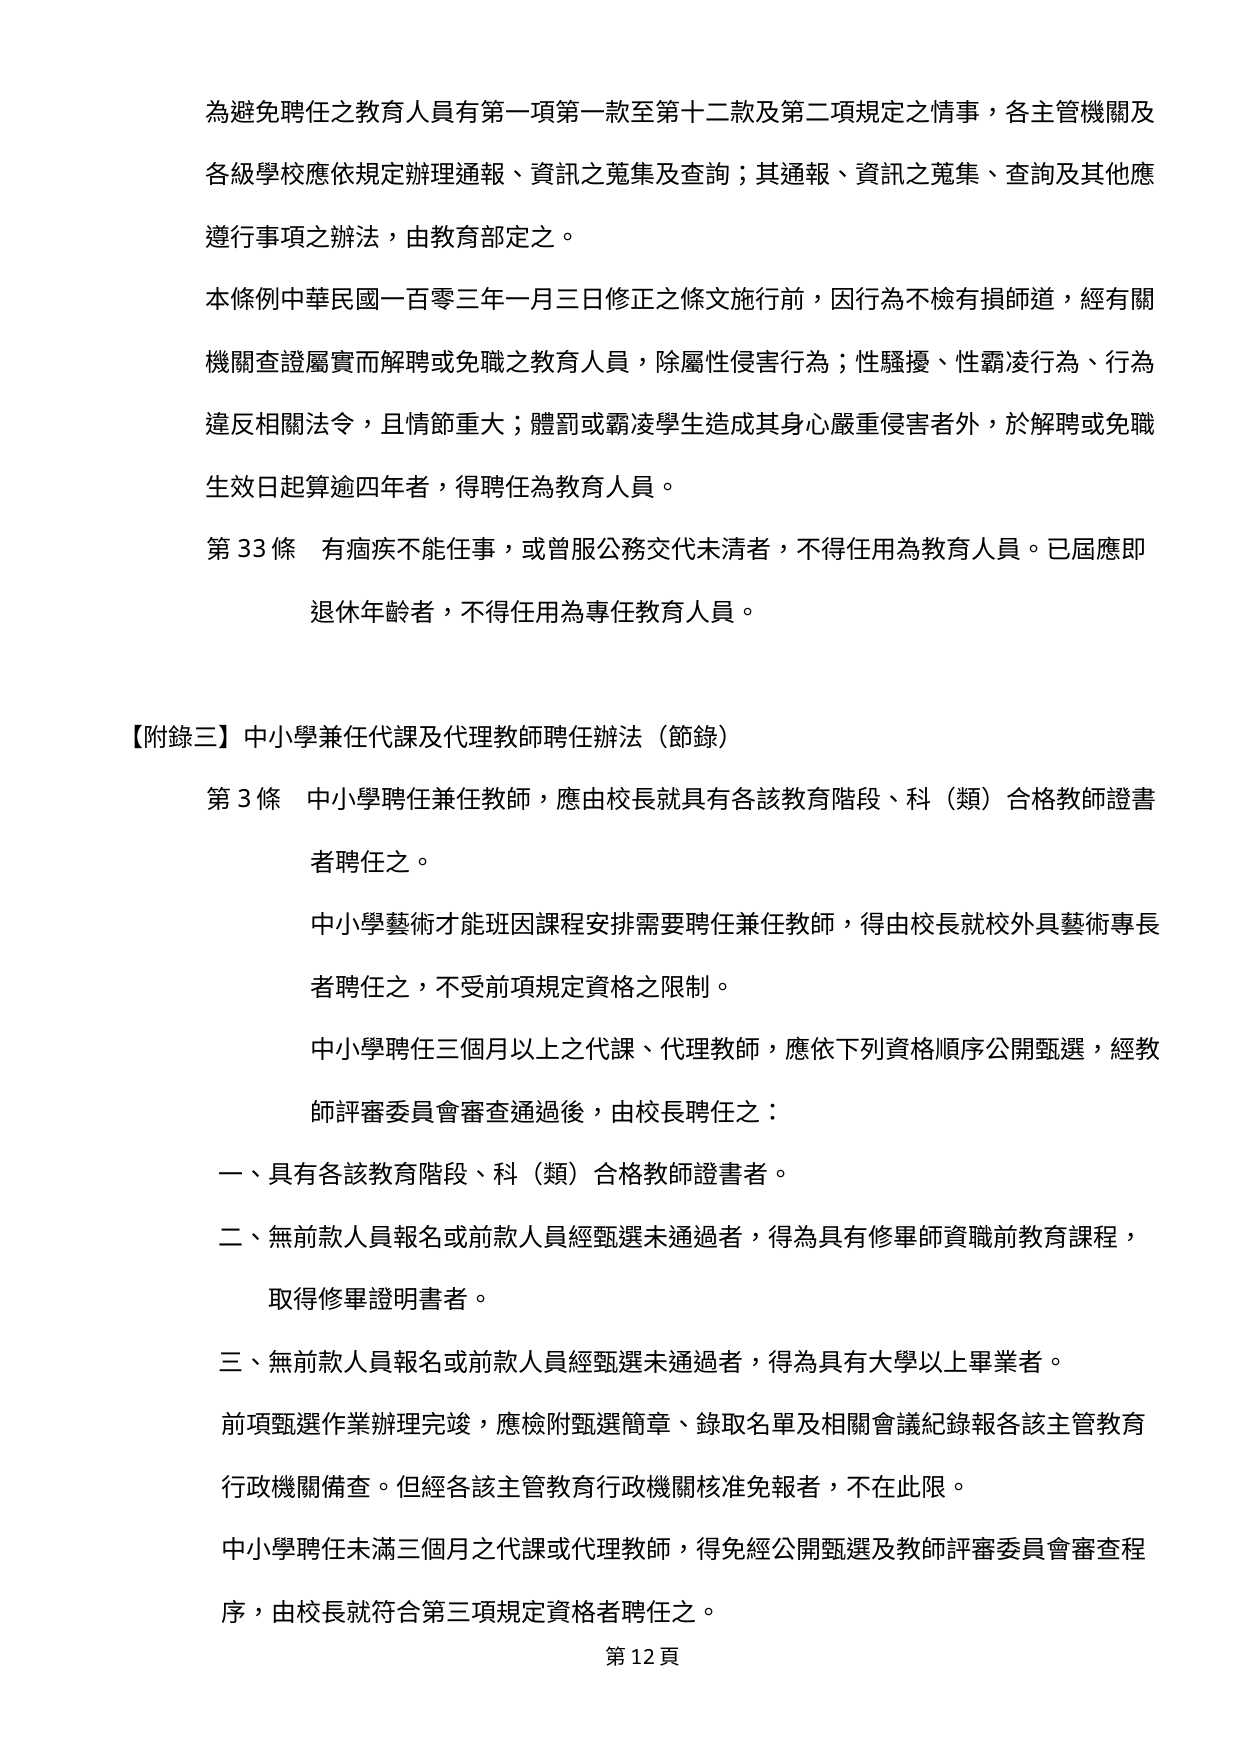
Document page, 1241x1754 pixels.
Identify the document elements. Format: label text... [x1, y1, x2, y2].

text 中小學藝術才能班因課程安排需要聘任兼任教師，得由校長就校外具藝術專長者聘任之，不受前項規定資格之限制。 [310, 881, 1167, 1006]
text 本條例中華民國一百零三年一月三日修正之條文施行前，因行為不檢有損師道，經有關機關查證屬實而解聘或免職之教育人員，除屬性侵害行為；性騷擾、性霸凌行為、行為違反相關法令，且情節重大；體罰或霸凌學生造成其身心嚴重侵害者外，於解聘或免職生效日起算逾四年者，得聘任為教育人員。 [206, 256, 1167, 506]
text 前項甄選作業辦理完竣，應檢附甄選簡章、錄取名單及相關會議紀錄報各該主管教育行政機關備查。但經各該主管教育行政機關核准免報者，不在此限。 [221, 1381, 1167, 1506]
text 第3條 中小學聘任兼任教師，應由校長就具有各該教育階段、科（類）合格教師證書者聘任之。 [207, 756, 1167, 881]
text 二、無前款人員報名或前款人員經甄選未通過者，得為具有修畢師資職前教育課程，取得修畢證明書者。 [218, 1193, 1167, 1318]
text 第33條 有痼疾不能任事，或曾服公務交代未清者，不得任用為教育人員。已屆應即退休年齡者，不得任用為專任教育人員。 [207, 506, 1167, 631]
text 中小學聘任未滿三個月之代課或代理教師，得免經公開甄選及教師評審委員會審查程序，由校長就符合第三項規定資格者聘任之。 [221, 1506, 1167, 1631]
text 三、無前款人員報名或前款人員經甄選未通過者，得為具有大學以上畢業者。 [118, 1318, 1167, 1381]
text 為避免聘任之教育人員有第一項第一款至第十二款及第二項規定之情事，各主管機關及各級學校應依規定辦理通報、資訊之蒐集及查詢；其通報、資訊之蒐集、查詢及其他應遵行事項之辦法，由教育部定之。 [206, 68, 1167, 256]
text 一、具有各該教育階段、科（類）合格教師證書者。 [118, 1131, 1167, 1193]
text 【附錄三】中小學兼任代課及代理教師聘任辦法（節錄） [118, 693, 1167, 756]
text 中小學聘任三個月以上之代課、代理教師，應依下列資格順序公開甄選，經教師評審委員會審查通過後，由校長聘任之： [310, 1006, 1167, 1131]
